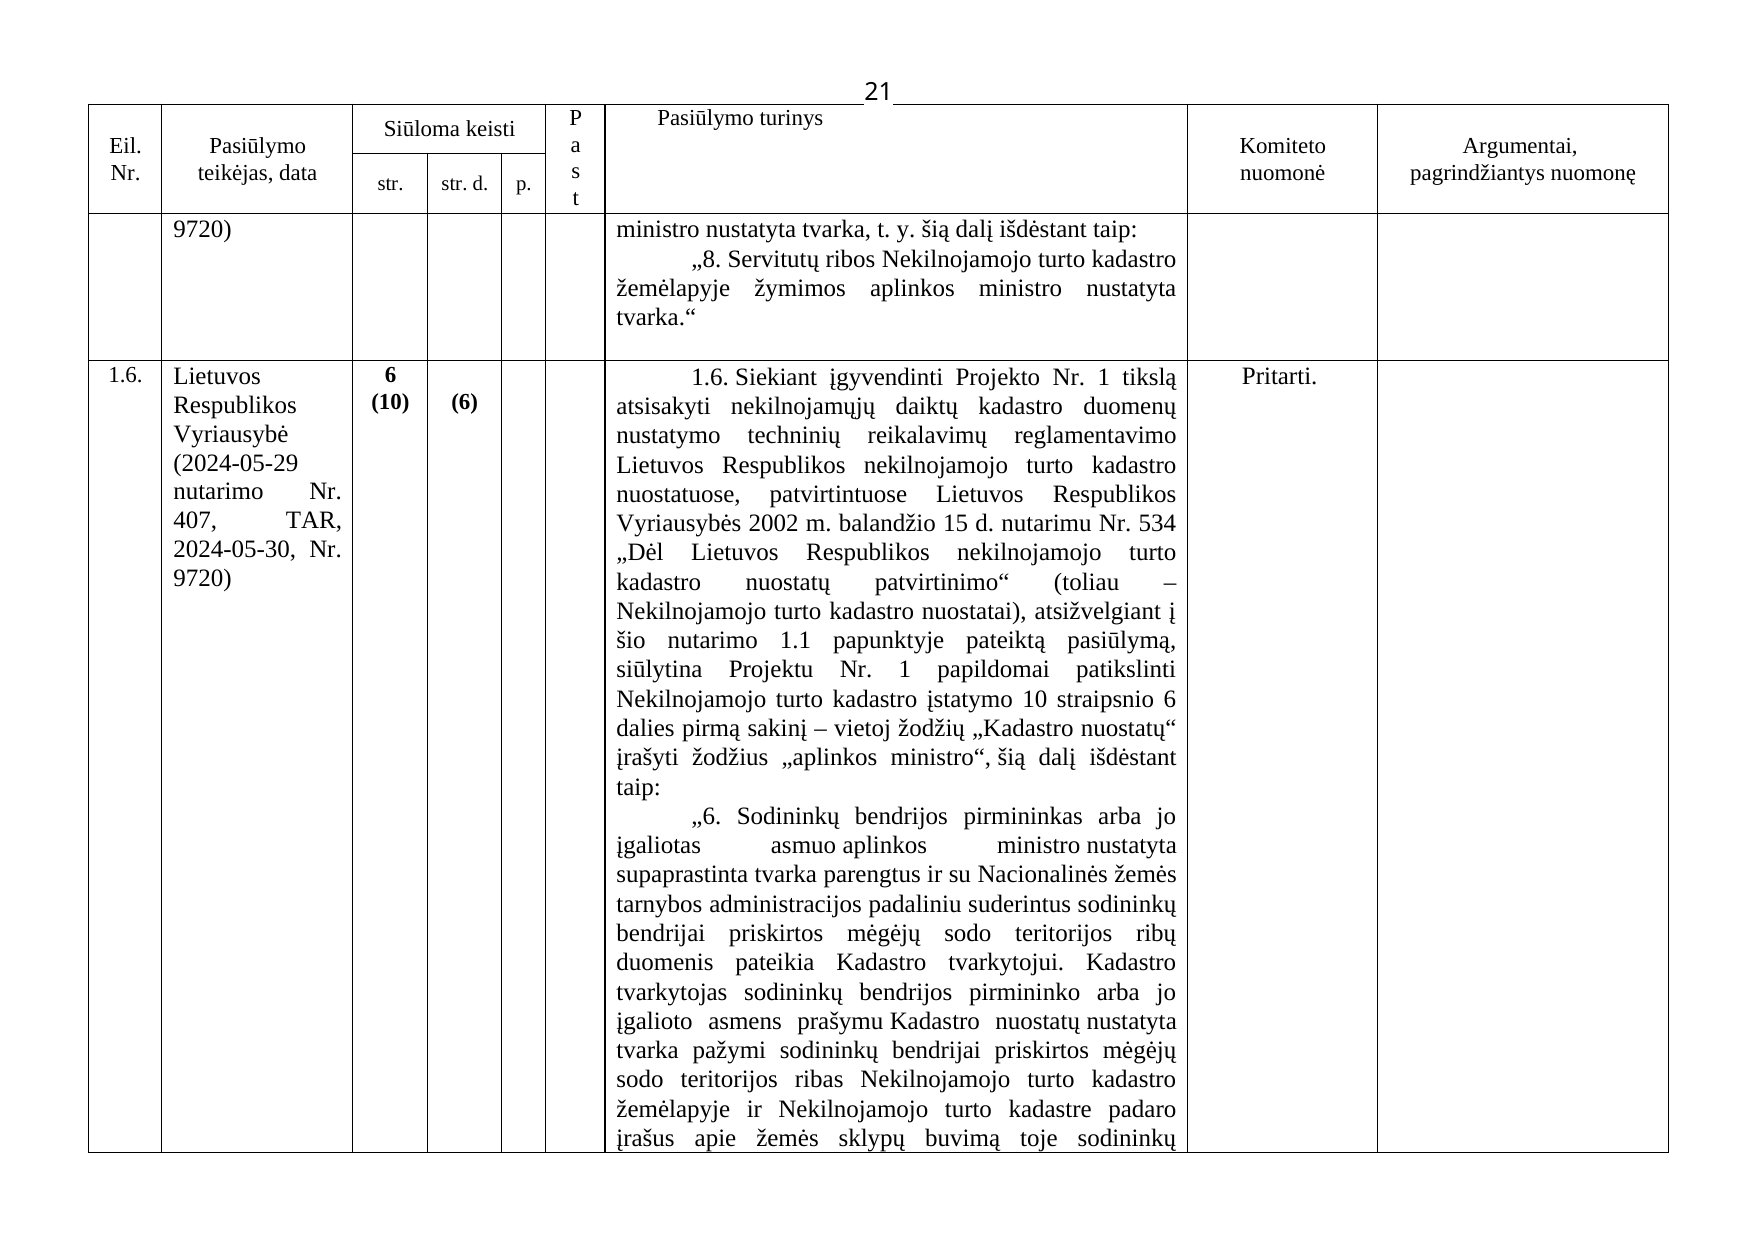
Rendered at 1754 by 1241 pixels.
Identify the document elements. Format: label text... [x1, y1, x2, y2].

table_header Pasiūlymo teikėjas, data [162, 105, 352, 213]
table_cell [1378, 361, 1668, 1152]
table_cell [1378, 214, 1668, 360]
table_cell [353, 214, 427, 360]
table_cell 1.6. Siekiant įgyvendinti Projekto Nr. 1 tikslą atsisakyti nekilnojamųjų daiktų kadastro duomenų nustatymo techninių reikalavimų reglamentavimo Lietuvos Respublikos nekilnojamojo turto kadastro nuostatuose, patvirtintuose Lietuvos Respublikos Vyriausybės 2002 m. balandžio 15 d. nutarimu Nr. 534 „Dėl Lietuvos Respublikos nekilnojamojo turto kadastro nuostatų patvirtinimo“ (toliau – Nekilnojamojo turto kadastro nuostatai), atsižvelgiant į šio nutarimo 1.1 papunktyje pateiktą pasiūlymą, siūlytina Projektu Nr. 1 papildomai patikslinti Nekilnojamojo turto kadastro įstatymo 10 straipsnio 6 dalies pirmą sakinį – vietoj žodžių „Kadastro nuostatų“ įrašyti žodžius „aplinkos ministro“, šią dalį išdėstant taip: „6. Sodininkų bendrijos pirmininkas arba jo įgaliotas asmuo aplinkos ministro nustatyta supaprastinta tvarka parengtus ir su Nacionalinės žemės tarnybos administracijos padaliniu suderintus sodininkų bendrijai priskirtos mėgėjų sodo teritorijos ribų duomenis pateikia Kadastro tvarkytojui. Kadastro tvarkytojas sodininkų bendrijos pirmininko arba jo įgalioto asmens prašymu Kadastro nuostatų nustatyta tvarka pažymi sodininkų bendrijai priskirtos mėgėjų sodo teritorijos ribas Nekilnojamojo turto kadastro žemėlapyje ir Nekilnojamojo turto kadastre padaro įrašus apie žemės sklypų buvimą toje sodininkų [606, 361, 1187, 1152]
table_cell ministro nustatyta tvarka, t. y. šią dalį išdėstant taip: „8. Servitutų ribos Nekilnojamojo turto kadastro žemėlapyje žymimos aplinkos ministro nustatyta tvarka.“ [606, 214, 1187, 360]
table_cell [428, 214, 501, 360]
table_cell [546, 361, 604, 1152]
table_cell [502, 214, 545, 360]
table_cell 9720) [162, 214, 352, 360]
table_cell str. [353, 154, 427, 213]
table_header Pasiūlymo turinys [606, 105, 1187, 213]
table_cell (6) [428, 361, 501, 1152]
table_header Pastabos [546, 105, 604, 213]
table_cell [1188, 214, 1377, 360]
table_cell [502, 361, 545, 1152]
table_cell str. d. [428, 154, 501, 213]
table_cell Lietuvos Respublikos Vyriausybė (2024-05-29 nutarimo Nr. 407, TAR, 2024-05-30, Nr. 9720) [162, 361, 352, 1152]
table_header Eil. Nr. [89, 105, 161, 213]
table_cell [89, 214, 161, 360]
table_header Komiteto nuomonė [1188, 105, 1377, 213]
table_cell p. [502, 154, 545, 213]
table_cell 6 (10) [353, 361, 427, 1152]
table_cell Pritarti. [1188, 361, 1377, 1152]
table_cell [546, 214, 604, 360]
table_header Argumentai, pagrindžiantys nuomonę [1378, 105, 1668, 213]
table_header Siūloma keisti [353, 105, 545, 153]
table_cell 1.6. [89, 361, 161, 1152]
